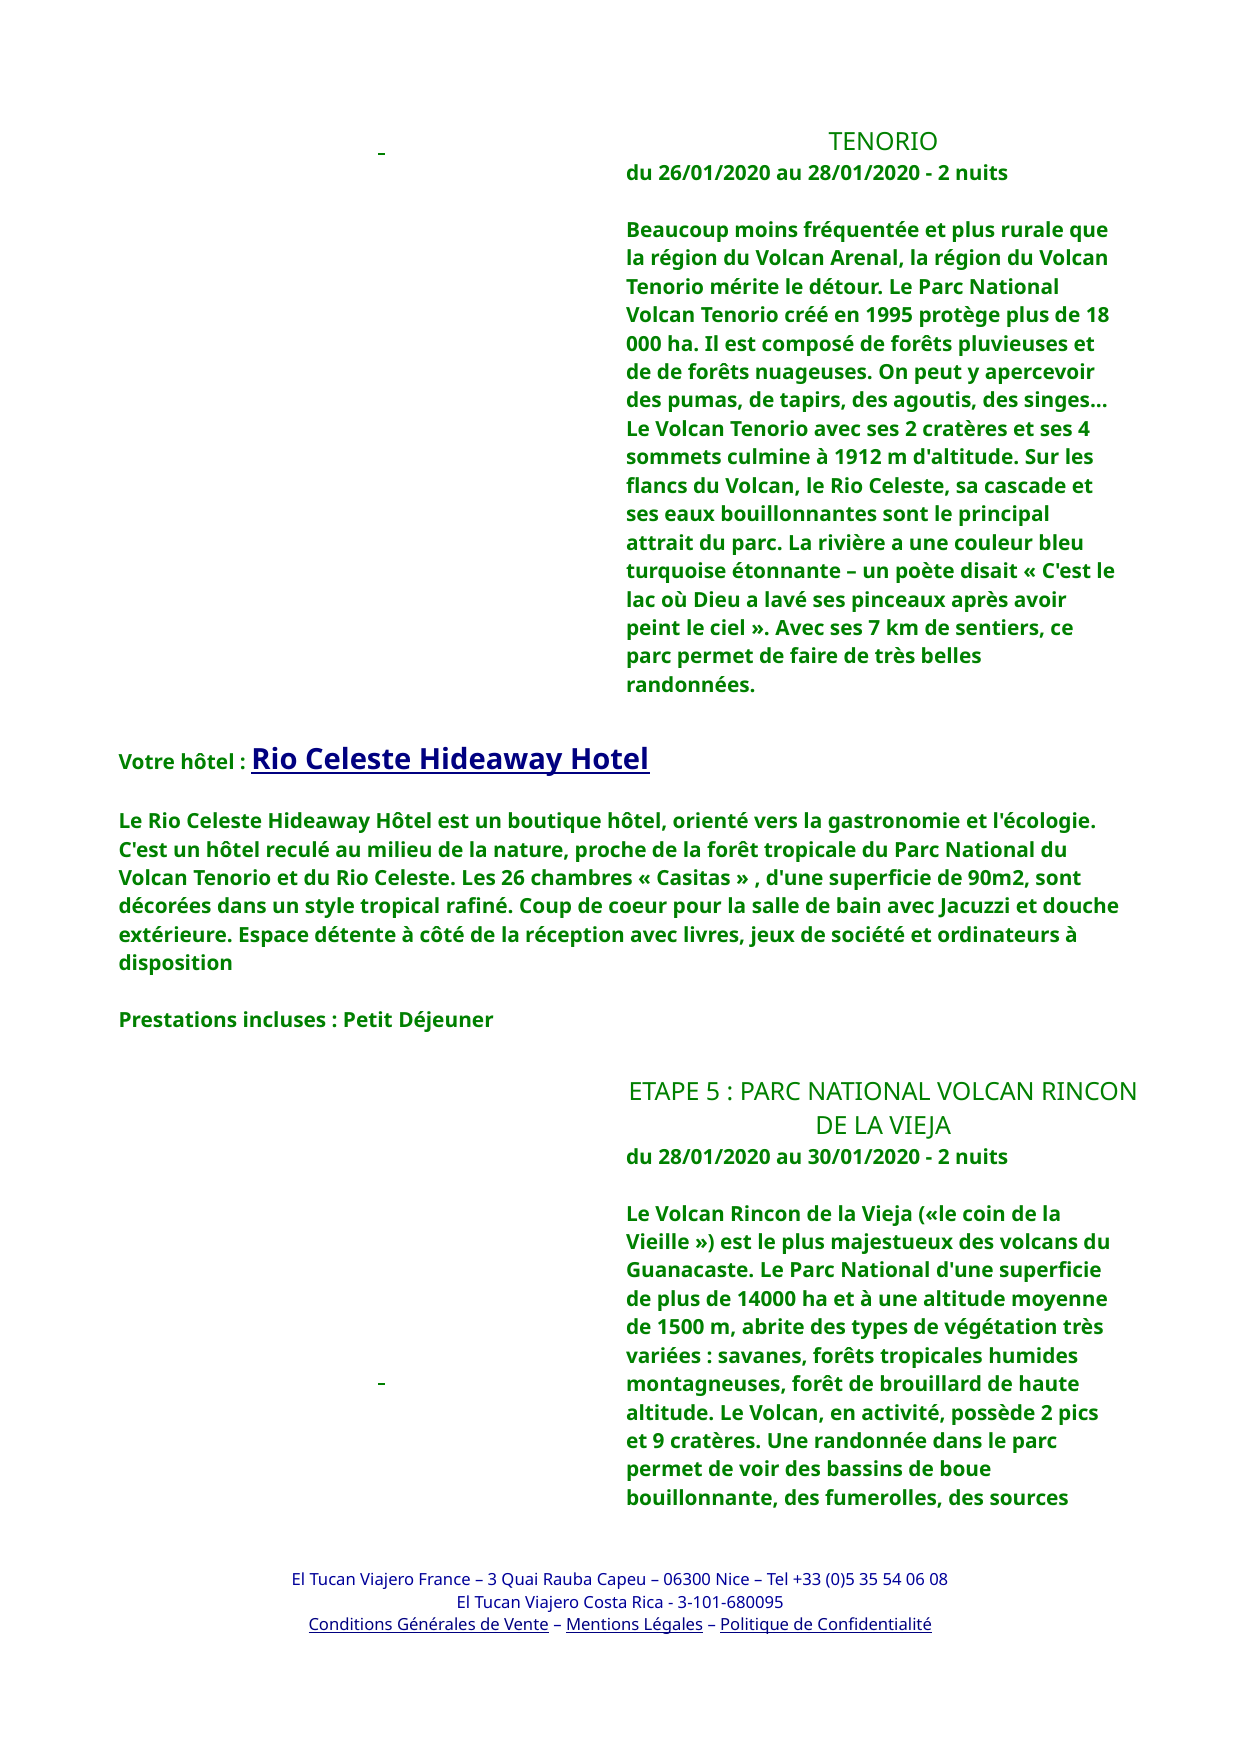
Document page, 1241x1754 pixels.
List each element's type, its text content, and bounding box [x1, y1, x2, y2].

text Prestations incluses : Petit Déjeuner [118, 1005, 1122, 1034]
table_header [118, 118, 620, 704]
table_header TENORIO du 26/01/2020 au 28/01/2020 - 2 nuits Beaucoup moins fréquentée et plus rurale que la région du Volcan Arenal, la région du Volcan Tenorio mérite le détour. Le Parc National Volcan Tenorio créé en 1995 protège plus de 18 000 ha. Il est composé de forêts pluvieuses et de de forêts nuageuses. On peut y apercevoir des pumas, de tapirs, des agoutis, des singes... Le Volcan Tenorio avec ses 2 cratères et ses 4 sommets culmine à 1912 m d'altitude. Sur les flancs du Volcan, le Rio Celeste, sa cascade et ses eaux bouillonnantes sont le principal attrait du parc. La rivière a une couleur bleu turquoise étonnante – un poète disait « C'est le lac où Dieu a lavé ses pinceaux après avoir peint le ciel ». Avec ses 7 km de sentiers, ce parc permet de faire de très belles randonnées. [620, 118, 1122, 704]
table_header ETAPE 5 : PARC NATIONAL VOLCAN RINCON DE LA VIEJA du 28/01/2020 au 30/01/2020 - 2 nuits Le Volcan Rincon de la Vieja («le coin de la Vieille ») est le plus majestueux des volcans du Guanacaste. Le Parc National d'une superficie de plus de 14000 ha et à une altitude moyenne de 1500 m, abrite des types de végétation très variées : savanes, forêts tropicales humides montagneuses, forêt de brouillard de haute altitude. Le Volcan, en activité, possède 2 pics et 9 cratères. Une randonnée dans le parc permet de voir des bassins de boue bouillonnante, des fumerolles, des sources d'eaux chaudes et de superbes cascades. Les flans occidentaux inférieurs du volcan sont occupés par d'immenses ranches en activité qui propose hébergement, randonnées à cheval et sources thermales. [620, 1068, 1122, 1517]
text Votre hôtel : Rio Celeste Hideaway Hotel [118, 738, 1122, 778]
table_header [118, 1068, 620, 1517]
text Le Rio Celeste Hideaway Hôtel est un boutique hôtel, orienté vers la gastronomie et l'écologie. C'est un hôtel reculé au milieu de la nature, proche de la forêt tropicale du Parc National du Volcan Tenorio et du Rio Celeste. Les 26 chambres « Casitas » , d'une superficie de 90m2, sont décorées dans un style tropical rafiné. Coup de coeur pour la salle de bain avec Jacuzzi et douche extérieure. Espace détente à côté de la réception avec livres, jeux de société et ordinateurs à disposition [118, 806, 1122, 977]
